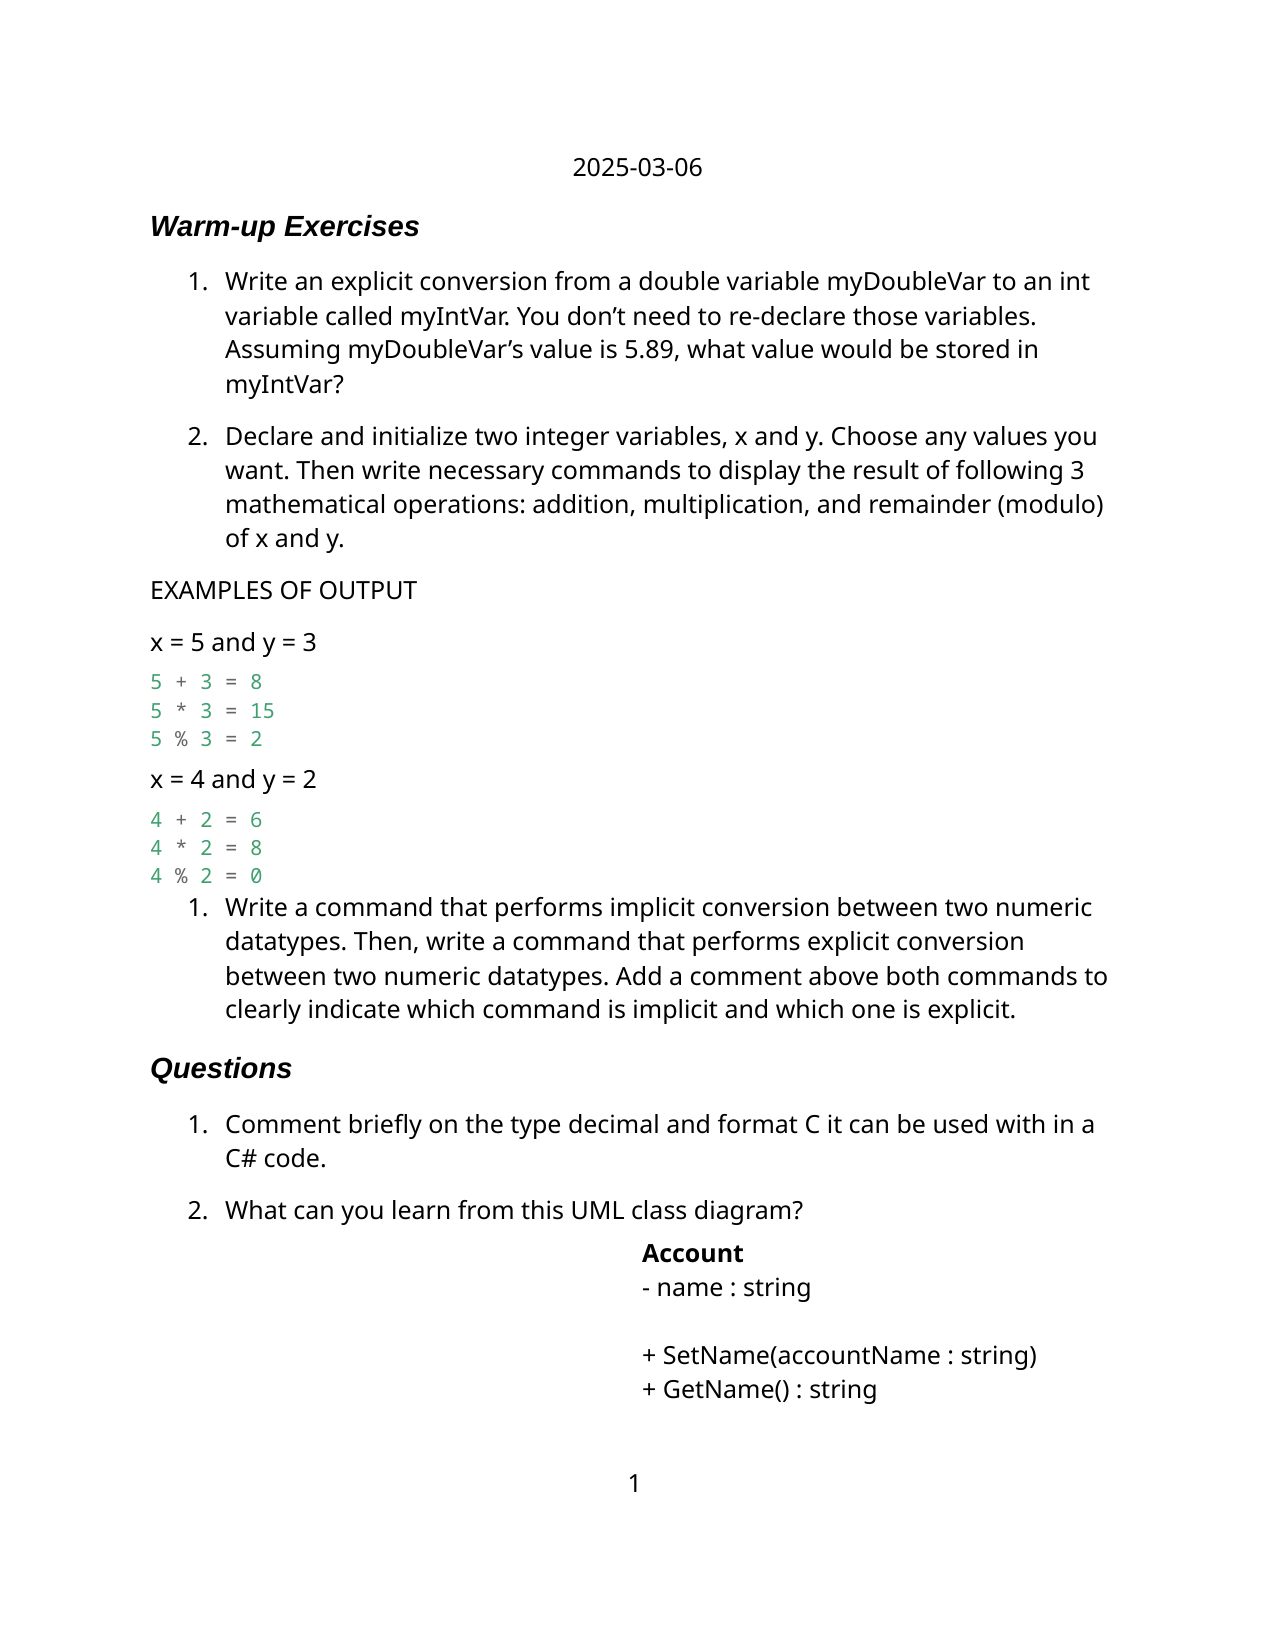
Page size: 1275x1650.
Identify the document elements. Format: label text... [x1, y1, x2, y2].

text 4 % 2 = 0 [150, 862, 1125, 890]
text 5 * 3 = 15 [150, 696, 1125, 724]
table_cell + SetName(accountName : string) [638, 1338, 1125, 1372]
table_cell [150, 1304, 637, 1337]
text EXAMPLES OF OUTPUT [150, 572, 1125, 606]
table_header [150, 1235, 637, 1269]
text 4 + 2 = 6 [150, 805, 1125, 833]
table_cell [150, 1338, 637, 1372]
table_header Account [638, 1235, 1125, 1269]
list What can you learn from this UML class diagram? [187, 1192, 1125, 1226]
list Comment briefly on the type decimal and format C it can be used with in a C# code. [187, 1106, 1125, 1174]
text 2025-03-06 [150, 150, 1125, 184]
table_cell [638, 1304, 1125, 1337]
text 4 * 2 = 8 [150, 833, 1125, 862]
list Write a command that performs implicit conversion between two numeric datatypes. Then, write a command that performs explicit conversion between two numeric datatypes. Add a comment above both commands to clearly indicate which command is implicit and which one is explicit. [187, 890, 1125, 1026]
text 5 % 3 = 2 [150, 724, 1125, 753]
text 5 + 3 = 8 [150, 667, 1125, 696]
text x = 5 and y = 3 [150, 624, 1125, 658]
subtitle Questions [150, 1051, 1125, 1085]
table_cell [150, 1269, 637, 1303]
list Declare and initialize two integer variables, x and y. Choose any values you want. Then write necessary commands to display the result of following 3 mathematical operations: addition, multiplication, and remainder (modulo) of x and y. [187, 418, 1125, 554]
list Write an explicit conversion from a double variable myDoubleVar to an int variable called myIntVar. You don’t need to re-declare those variables. Assuming myDoubleVar’s value is 5.89, what value would be stored in myIntVar? [187, 264, 1125, 400]
text x = 4 and y = 2 [150, 762, 1125, 796]
table_cell [150, 1372, 637, 1406]
subtitle Warm-up Exercises [150, 209, 1125, 243]
table_cell - name : string [638, 1269, 1125, 1303]
table_cell + GetName() : string [638, 1372, 1125, 1406]
